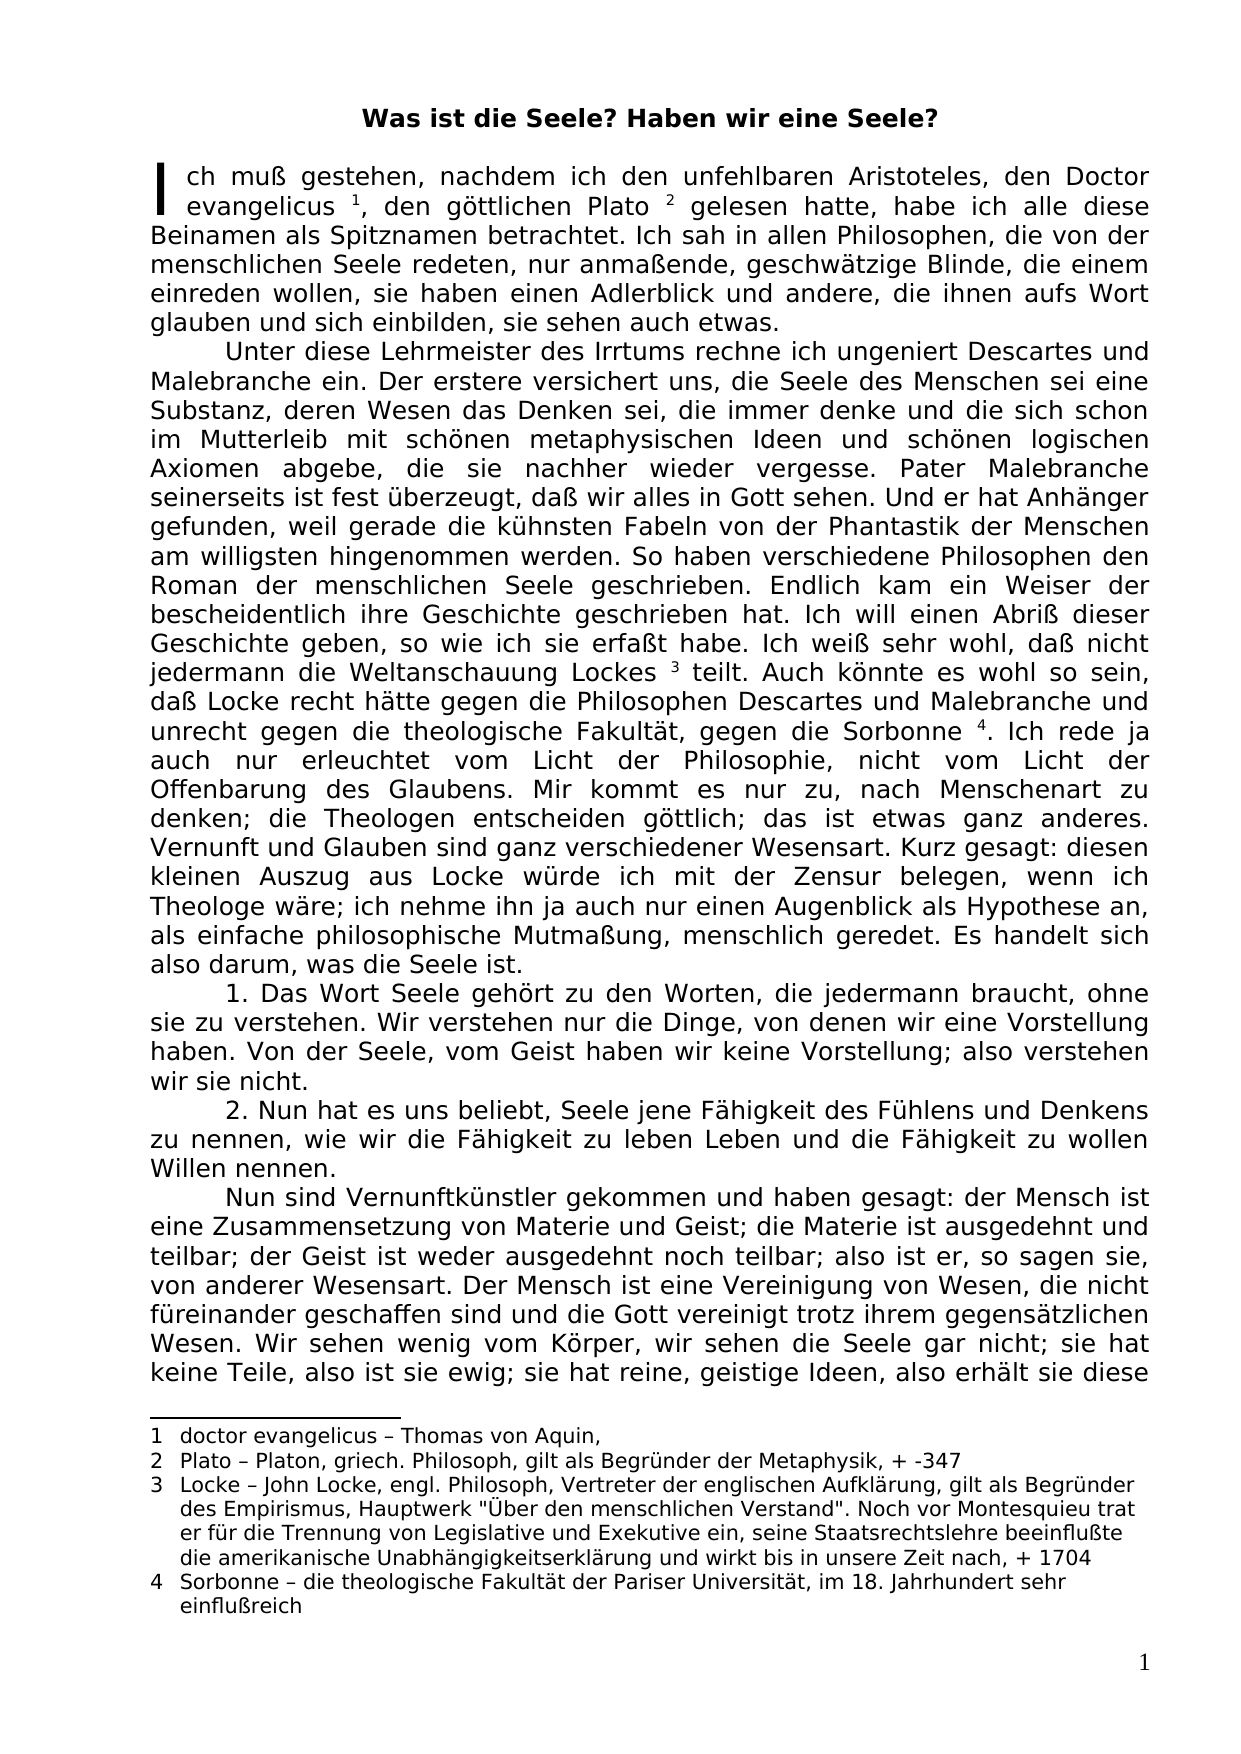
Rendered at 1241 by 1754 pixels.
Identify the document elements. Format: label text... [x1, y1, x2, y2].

text doctor evangelicus – Thomas von Aquin, [150, 1424, 1151, 1449]
text Ich muß gestehen, nachdem ich den unfehlbaren Aristoteles, den Doctor evangelicus , den göttlichen Plato gelesen hatte, habe ich alle diese Beinamen als Spitznamen betrachtet. Ich sah in allen Philosophen, die von der menschlichen Seele redeten, nur anmaßende, geschwätzige Blinde, die einem einreden wollen, sie haben einen Adlerblick und andere, die ihnen aufs Wort glauben und sich einbilden, sie sehen auch etwas. [150, 162, 1151, 337]
text Unter diese Lehrmeister des Irrtums rechne ich ungeniert Descartes und Malebranche ein. Der erstere versichert uns, die Seele des Menschen sei eine Substanz, deren Wesen das Denken sei, die immer denke und die sich schon im Mutterleib mit schönen metaphysischen Ideen und schönen logischen Axiomen abgebe, die sie nachher wieder vergesse. Pater Malebranche seinerseits ist fest überzeugt, daß wir alles in Gott sehen. Und er hat Anhänger gefunden, weil gerade die kühnsten Fabeln von der Phantastik der Menschen am willigsten hingenommen werden. So haben verschiedene Philosophen den Roman der menschlichen Seele geschrieben. Endlich kam ein Weiser der bescheidentlich ihre Geschichte geschrieben hat. Ich will einen Abriß dieser Geschichte geben, so wie ich sie erfaßt habe. Ich weiß sehr wohl, daß nicht jedermann die Weltanschauung Lockes teilt. Auch könnte es wohl so sein, daß Locke recht hätte gegen die Philosophen Descartes und Malebranche und unrecht gegen die theologische Fakultät, gegen die Sorbonne . Ich rede ja auch nur erleuchtet vom Licht der Philosophie, nicht vom Licht der Offenbarung des Glaubens. Mir kommt es nur zu, nach Menschenart zu denken; die Theologen entscheiden göttlich; das ist etwas ganz anderes. Vernunft und Glauben sind ganz verschiedener Wesensart. Kurz gesagt: diesen kleinen Auszug aus Locke würde ich mit der Zensur belegen, wenn ich Theologe wäre; ich nehme ihn ja auch nur einen Augenblick als Hypothese an, als einfache philosophische Mutmaßung, menschlich geredet. Es handelt sich also darum, was die Seele ist. [150, 337, 1151, 979]
text 1. Das Wort Seele gehört zu den Worten, die jedermann braucht, ohne sie zu verstehen. Wir verstehen nur die Dinge, von denen wir eine Vorstellung haben. Von der Seele, vom Geist haben wir keine Vorstellung; also verstehen wir sie nicht. [150, 979, 1151, 1096]
text Locke – John Locke, engl. Philosoph, Vertreter der englischen Aufklärung, gilt als Begründer des Empirismus, Hauptwerk "Über den menschlichen Verstand". Noch vor Montesquieu trat er für die Trennung von Legislative und Exekutive ein, seine Staatsrechtslehre beeinflußte die amerikanische Unabhängigkeitserklärung und wirkt bis in unsere Zeit nach, + 1704 [150, 1473, 1151, 1570]
text Was ist die Seele? Haben wir eine Seele? [150, 104, 1151, 133]
text Plato – Platon, griech. Philosoph, gilt als Begründer der Metaphysik, + -347 [150, 1449, 1151, 1473]
text Sorbonne – die theologische Fakultät der Pariser Universität, im 18. Jahrhundert sehr einflußreich [150, 1570, 1151, 1618]
text 2. Nun hat es uns beliebt, Seele jene Fähigkeit des Fühlens und Denkens zu nennen, wie wir die Fähigkeit zu leben Leben und die Fähigkeit zu wollen Willen nennen. [150, 1096, 1151, 1183]
text Nun sind Vernunftkünstler gekommen und haben gesagt: der Mensch ist eine Zusammensetzung von Materie und Geist; die Materie ist ausgedehnt und teilbar; der Geist ist weder ausgedehnt noch teilbar; also ist er, so sagen sie, von anderer Wesensart. Der Mensch ist eine Vereinigung von Wesen, die nicht füreinander geschaffen sind und die Gott vereinigt trotz ihrem gegensätzlichen Wesen. Wir sehen wenig vom Körper, wir sehen die Seele gar nicht; sie hat keine Teile, also ist sie ewig; sie hat reine, geistige Ideen, also erhält sie diese [150, 1183, 1151, 1387]
